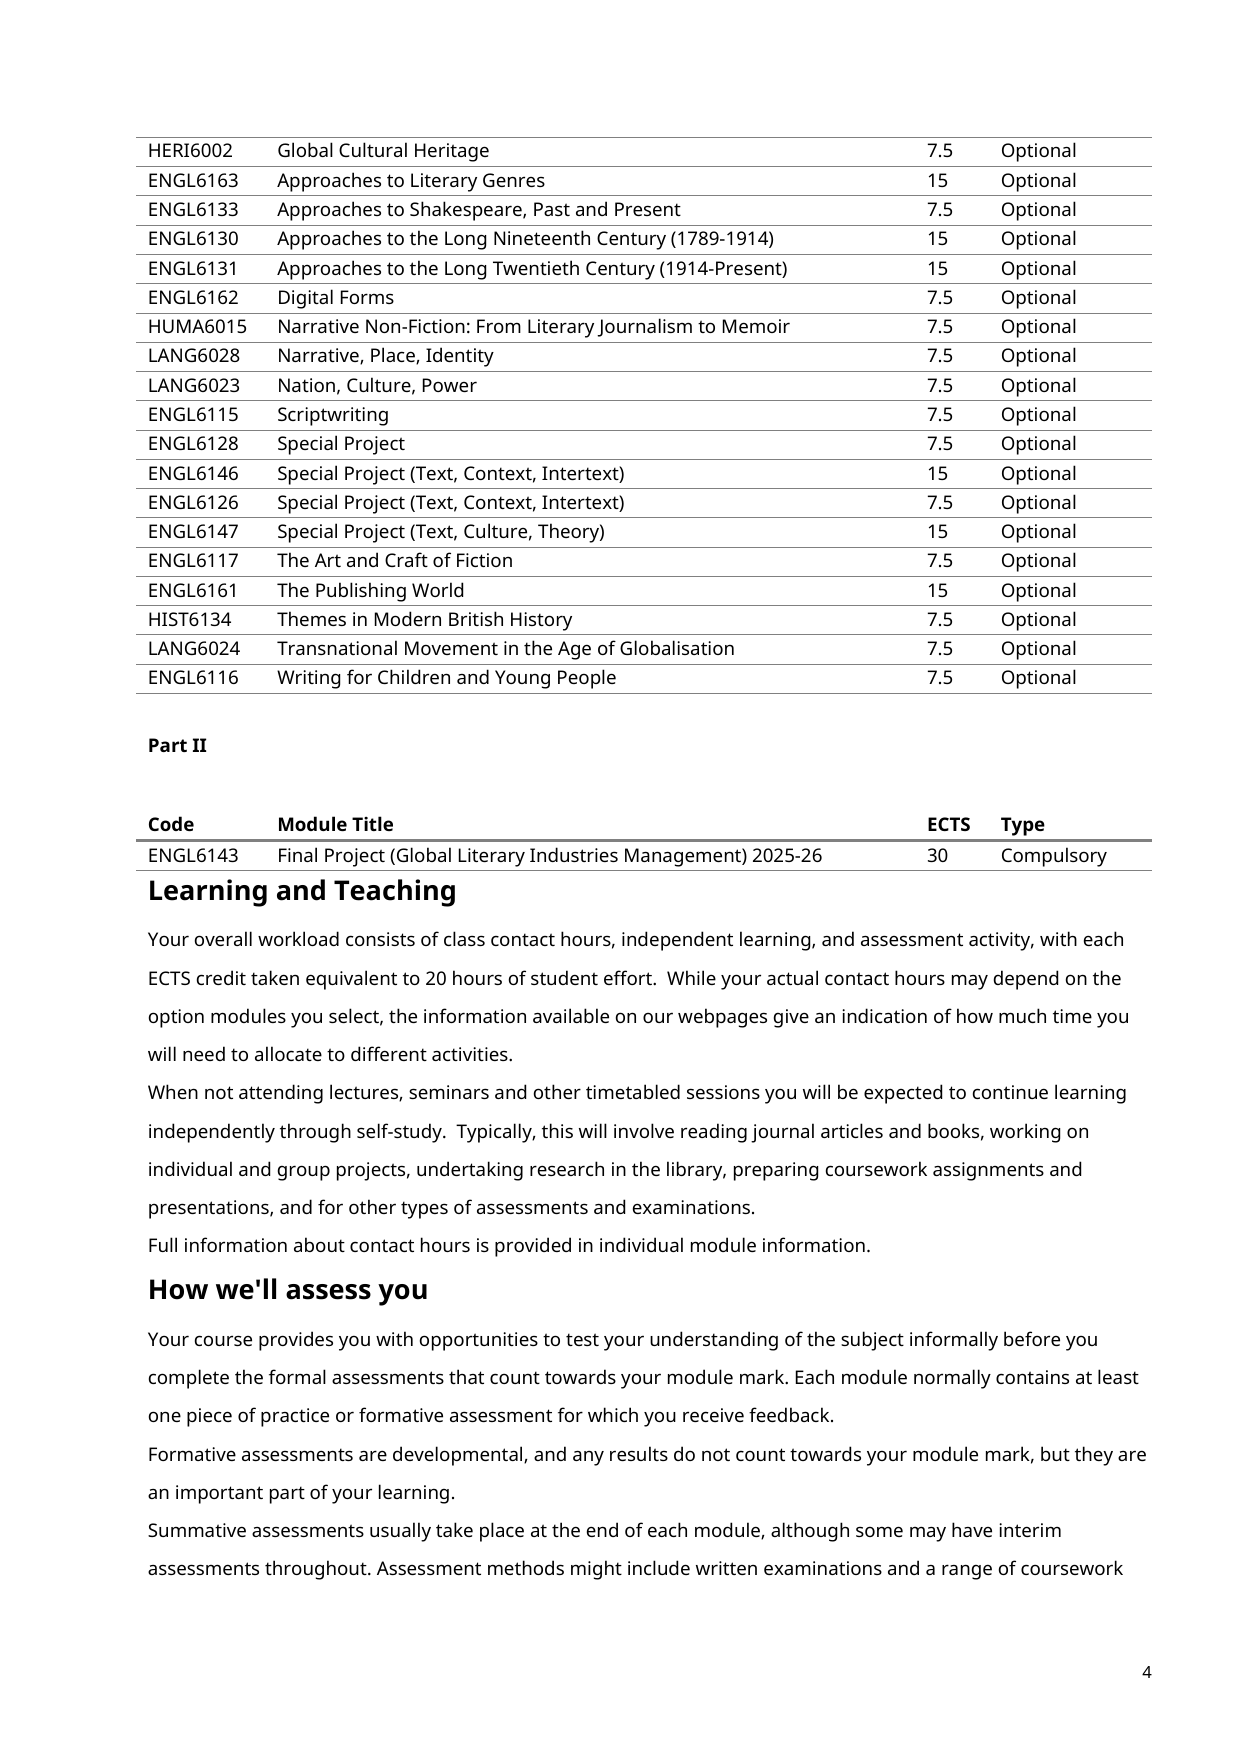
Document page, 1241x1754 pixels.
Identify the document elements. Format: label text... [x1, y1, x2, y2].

table_cell 15 [916, 255, 989, 283]
table_cell 7.5 [916, 548, 989, 576]
table_cell Digital Forms [266, 284, 916, 312]
table_cell Narrative Non-Fiction: From Literary Journalism to Memoir [266, 314, 916, 342]
table_cell ECTS [916, 811, 989, 839]
table_cell Optional [989, 138, 1152, 166]
table_cell Optional [989, 518, 1152, 547]
table_cell Optional [989, 372, 1152, 400]
table_cell HUMA6015 [136, 314, 266, 342]
table_cell ENGL6117 [136, 548, 266, 576]
table_cell 15 [916, 167, 989, 195]
table_cell LANG6028 [136, 343, 266, 371]
table_cell ENGL6116 [136, 665, 266, 693]
table_cell 7.5 [916, 284, 989, 312]
table_cell Optional [989, 226, 1152, 254]
table_cell Optional [989, 255, 1152, 283]
text When not attending lectures, seminars and other timetabled sessions you will be expected to continue learning independently through self-study. Typically, this will involve reading journal articles and books, working on individual and group projects, undertaking research in the library, preparing coursework assignments and presentations, and for other types of assessments and examinations. [148, 1080, 1152, 1220]
table_cell Approaches to Shakespeare, Past and Present [266, 196, 916, 224]
table_cell Approaches to the Long Nineteenth Century (1789-1914) [266, 226, 916, 254]
table_cell Optional [989, 314, 1152, 342]
table_cell Optional [989, 343, 1152, 371]
table_cell Narrative, Place, Identity [266, 343, 916, 371]
table_cell The Art and Craft of Fiction [266, 548, 916, 576]
table_cell Special Project (Text, Context, Intertext) [266, 460, 916, 488]
table_cell Optional [989, 577, 1152, 605]
table_cell 7.5 [916, 196, 989, 224]
table_cell ENGL6143 [136, 842, 266, 870]
table_cell 7.5 [916, 401, 989, 429]
table_cell ENGL6126 [136, 489, 266, 517]
table_cell Special Project [266, 431, 916, 459]
table_cell Optional [989, 460, 1152, 488]
table_cell Transnational Movement in the Age of Globalisation [266, 635, 916, 664]
text Summative assessments usually take place at the end of each module, although some may have interim assessments throughout. Assessment methods might include written examinations and a range of coursework [148, 1517, 1152, 1581]
table_cell ENGL6147 [136, 518, 266, 547]
table_cell Optional [989, 196, 1152, 224]
table_cell 7.5 [916, 343, 989, 371]
table_cell ENGL6163 [136, 167, 266, 195]
text Your overall workload consists of class contact hours, independent learning, and assessment activity, with each ECTS credit taken equivalent to 20 hours of student effort. While your actual contact hours may depend on the option modules you select, the information available on our webpages give an indication of how much time you will need to allocate to different activities. [148, 927, 1152, 1067]
table_cell Optional [989, 431, 1152, 459]
table_cell 7.5 [916, 138, 989, 166]
table_cell Approaches to the Long Twentieth Century (1914-Present) [266, 255, 916, 283]
table_cell 7.5 [916, 372, 989, 400]
table_cell Scriptwriting [266, 401, 916, 429]
table_cell 15 [916, 460, 989, 488]
table_cell Writing for Children and Young People [266, 665, 916, 693]
subtitle How we'll assess you [148, 1271, 1152, 1308]
table_cell 15 [916, 518, 989, 547]
table_cell Approaches to Literary Genres [266, 167, 916, 195]
subtitle Learning and Teaching [148, 871, 1152, 908]
table_cell ENGL6128 [136, 431, 266, 459]
table_cell 15 [916, 226, 989, 254]
table_cell 7.5 [916, 489, 989, 517]
table_cell Final Project (Global Literary Industries Management) 2025-26 [266, 842, 916, 870]
table_cell Compulsory [989, 842, 1152, 870]
text Full information about contact hours is provided in individual module information. [148, 1233, 1152, 1258]
table_cell Optional [989, 489, 1152, 517]
table_cell Global Cultural Heritage [266, 138, 916, 166]
table_cell 30 [916, 842, 989, 870]
table_cell Optional [989, 635, 1152, 664]
table_cell LANG6024 [136, 635, 266, 664]
table_cell HERI6002 [136, 138, 266, 166]
table_cell 15 [916, 577, 989, 605]
table_cell Special Project (Text, Culture, Theory) [266, 518, 916, 547]
table_cell HIST6134 [136, 606, 266, 634]
text Your course provides you with opportunities to test your understanding of the subject informally before you complete the formal assessments that count towards your module mark. Each module normally contains at least one piece of practice or formative assessment for which you receive feedback. [148, 1326, 1152, 1428]
table_cell Special Project (Text, Context, Intertext) [266, 489, 916, 517]
table_cell ENGL6162 [136, 284, 266, 312]
table_cell ENGL6161 [136, 577, 266, 605]
table_cell 7.5 [916, 431, 989, 459]
table_cell ENGL6133 [136, 196, 266, 224]
table_cell Code [136, 811, 266, 839]
table_cell Nation, Culture, Power [266, 372, 916, 400]
table_cell Module Title [266, 811, 916, 839]
text Formative assessments are developmental, and any results do not count towards your module mark, but they are an important part of your learning. [148, 1441, 1152, 1504]
table_cell ENGL6130 [136, 226, 266, 254]
table_cell Optional [989, 401, 1152, 429]
table_cell ENGL6115 [136, 401, 266, 429]
table_cell Themes in Modern British History [266, 606, 916, 634]
table_cell Optional [989, 548, 1152, 576]
table_cell Optional [989, 284, 1152, 312]
table_cell Optional [989, 167, 1152, 195]
table_cell 7.5 [916, 314, 989, 342]
table_cell 7.5 [916, 665, 989, 693]
table_cell 7.5 [916, 606, 989, 634]
table_cell 7.5 [916, 635, 989, 664]
table_cell The Publishing World [266, 577, 916, 605]
table_cell ENGL6131 [136, 255, 266, 283]
table_cell Optional [989, 606, 1152, 634]
table_cell LANG6023 [136, 372, 266, 400]
table_cell Type [989, 811, 1152, 839]
table_cell Optional [989, 665, 1152, 693]
table_cell ENGL6146 [136, 460, 266, 488]
table_cell Part II [136, 694, 1152, 811]
